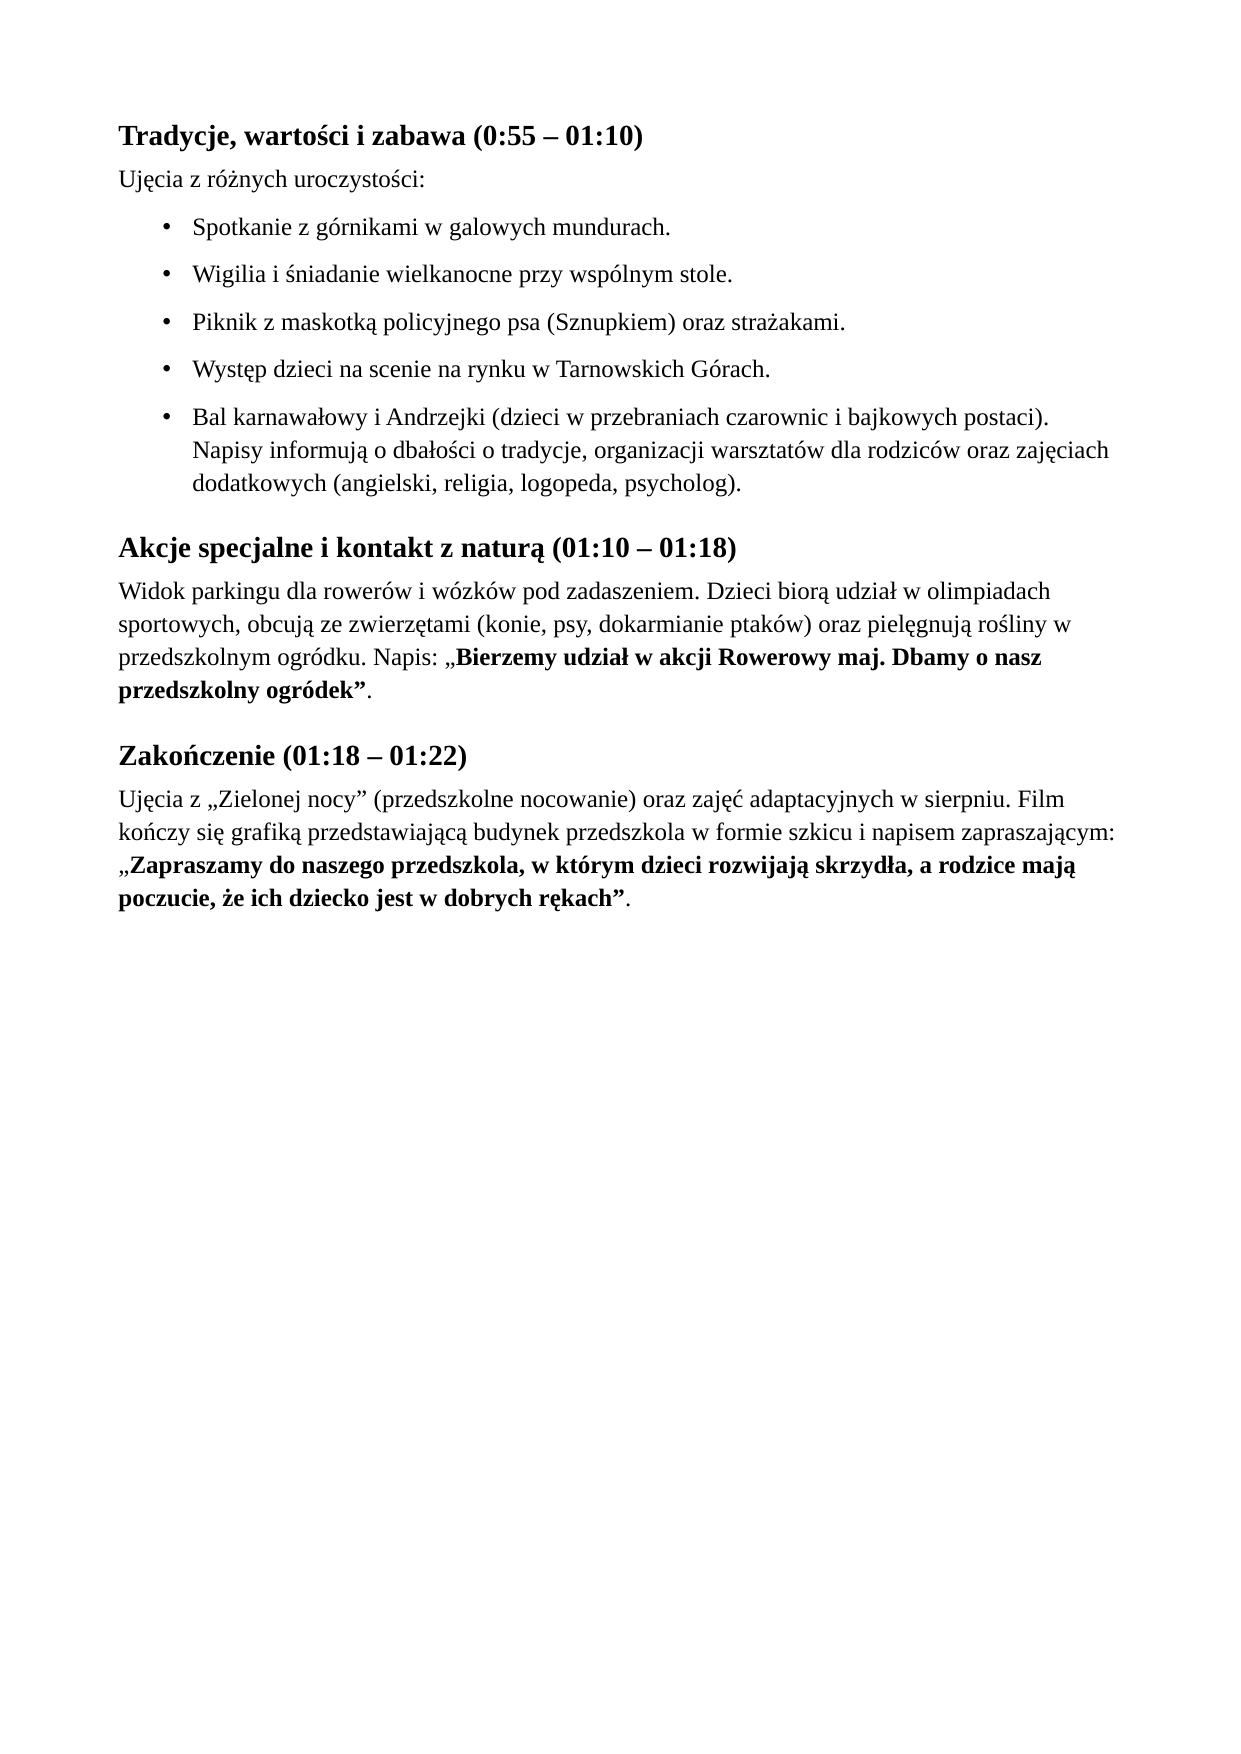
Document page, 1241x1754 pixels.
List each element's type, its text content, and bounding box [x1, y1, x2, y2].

text Ujęcia z różnych uroczystości: [118, 164, 1122, 193]
text Widok parkingu dla rowerów i wózków pod zadaszeniem. Dzieci biorą udział w olimpiadach sportowych, obcują ze zwierzętami (konie, psy, dokarmianie ptaków) oraz pielęgnują rośliny w przedszkolnym ogródku. Napis: „Bierzemy udział w akcji Rowerowy maj. Dbamy o nasz przedszkolny ogródek”. [118, 576, 1122, 704]
list Piknik z maskotką policyjnego psa (Sznupkiem) oraz strażakami. [162, 307, 1122, 336]
subtitle Akcje specjalne i kontakt z naturą (01:10 – 01:18) [118, 530, 1122, 564]
list Występ dzieci na scenie na rynku w Tarnowskich Górach. [162, 354, 1122, 383]
text Ujęcia z „Zielonej nocy” (przedszkolne nocowanie) oraz zajęć adaptacyjnych w sierpniu. Film kończy się grafiką przedstawiającą budynek przedszkola w formie szkicu i napisem zapraszającym: „Zapraszamy do naszego przedszkola, w którym dzieci rozwijają skrzydła, a rodzice mają poczucie, że ich dziecko jest w dobrych rękach”. [118, 784, 1122, 912]
subtitle Tradycje, wartości i zabawa (0:55 – 01:10) [118, 118, 1122, 152]
list Wigilia i śniadanie wielkanocne przy wspólnym stole. [162, 259, 1122, 288]
list Bal karnawałowy i Andrzejki (dzieci w przebraniach czarownic i bajkowych postaci). Napisy informują o dbałości o tradycje, organizacji warsztatów dla rodziców oraz zajęciach dodatkowych (angielski, religia, logopeda, psycholog). [162, 402, 1122, 497]
subtitle Zakończenie (01:18 – 01:22) [118, 738, 1122, 771]
list Spotkanie z górnikami w galowych mundurach. [162, 212, 1122, 241]
